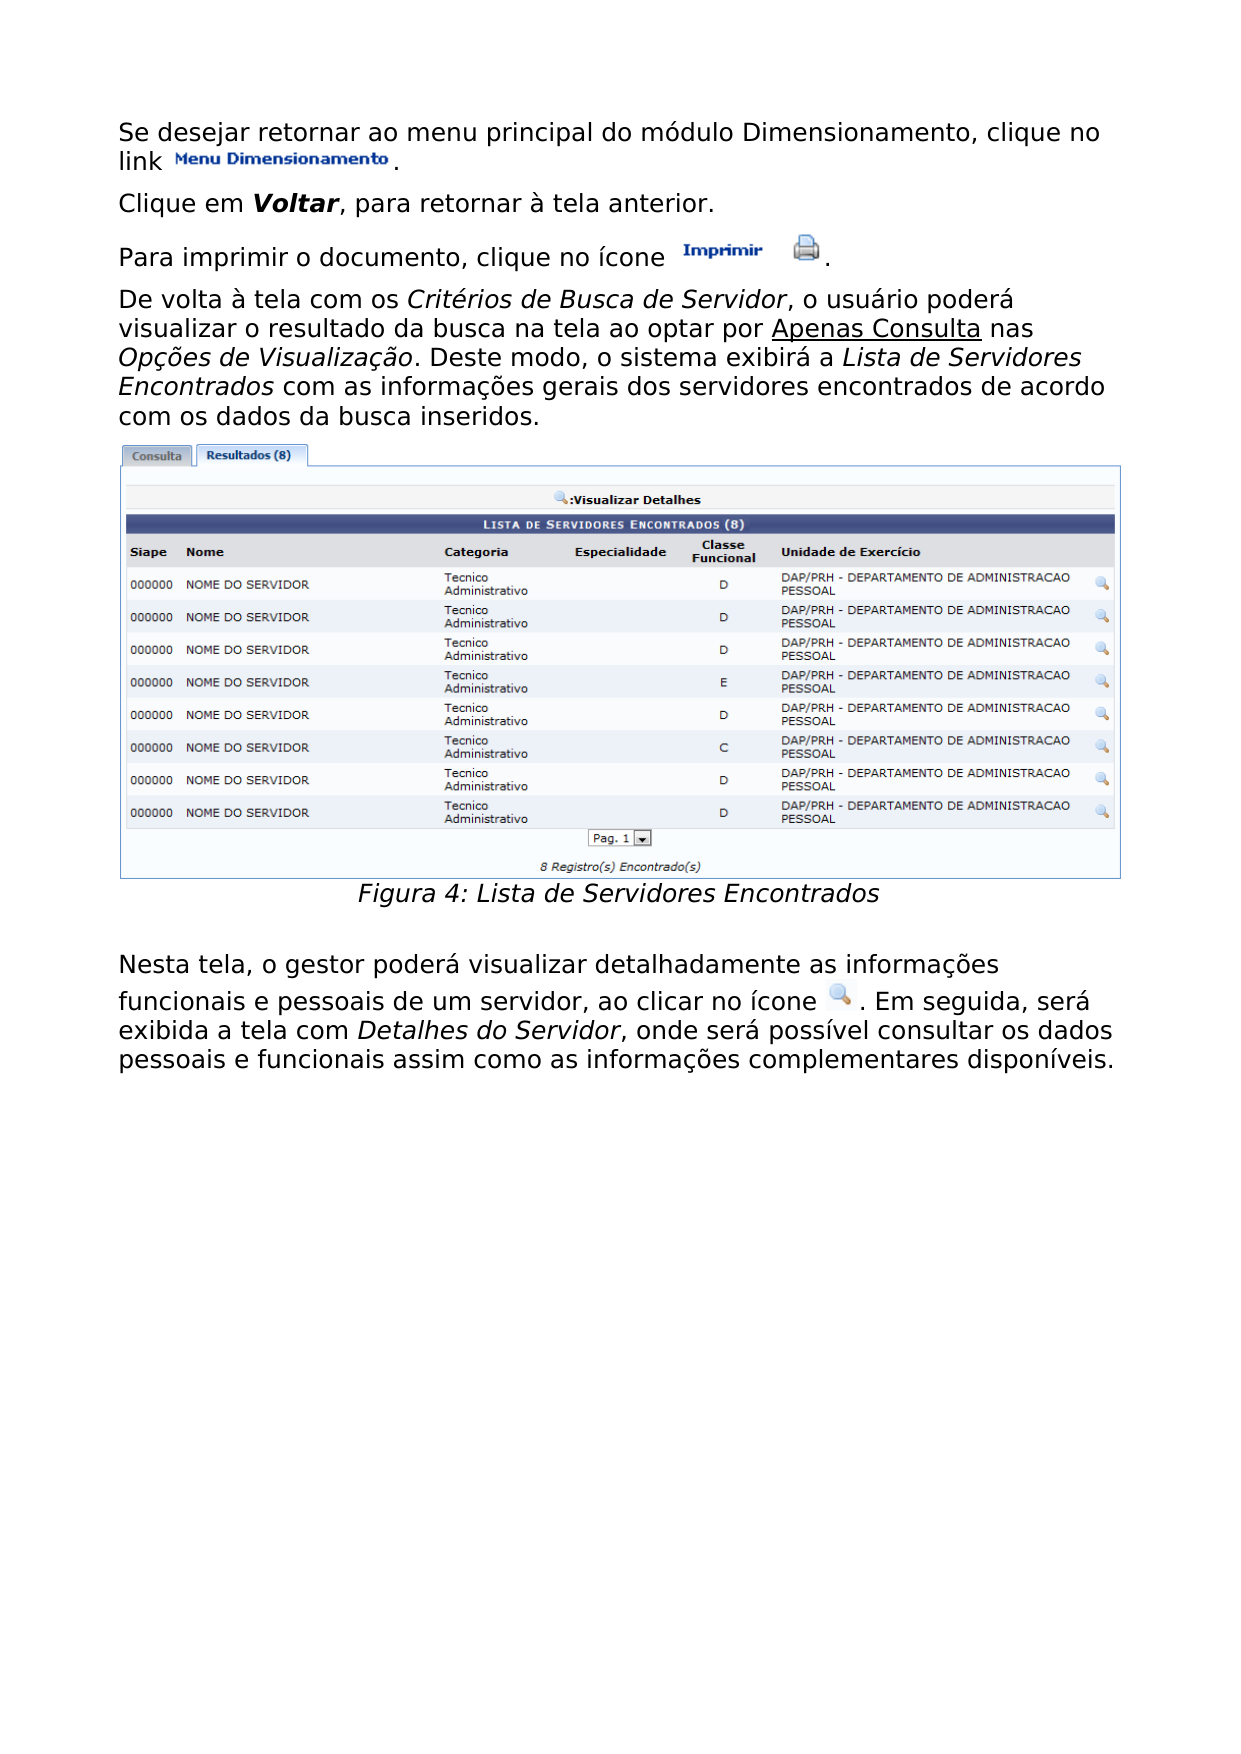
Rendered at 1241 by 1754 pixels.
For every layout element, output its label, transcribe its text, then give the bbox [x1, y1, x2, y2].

picture [118, 443, 1123, 880]
text De volta à tela com os Critérios de Busca de Servidor, o usuário poderá visualizar o resultado da busca na tela ao optar por Apenas Consulta nas Opções de Visualização. Deste modo, o sistema exibirá a Lista de Servidores Encontrados com as informações gerais dos servidores encontrados de acordo com os dados da busca inseridos. [118, 285, 1122, 431]
text Clique em Voltar, para retornar à tela anterior. [118, 189, 1122, 218]
picture [170, 148, 393, 171]
text Nesta tela, o gestor poderá visualizar detalhadamente as informações funcionais e pessoais de um servidor, ao clicar no ícone . Em seguida, será exibida a tela com Detalhes do Servidor, onde será possível consultar os dados pessoais e funcionais assim como as informações complementares disponíveis. [118, 950, 1122, 1075]
picture [673, 230, 824, 267]
text Se desejar retornar ao menu principal do módulo Dimensionamento, clique no link . [118, 118, 1122, 176]
text Figura 4: Lista de Servidores Encontrados [118, 880, 1122, 908]
picture [825, 979, 859, 1011]
text Para imprimir o documento, clique no ícone . [118, 231, 1122, 272]
